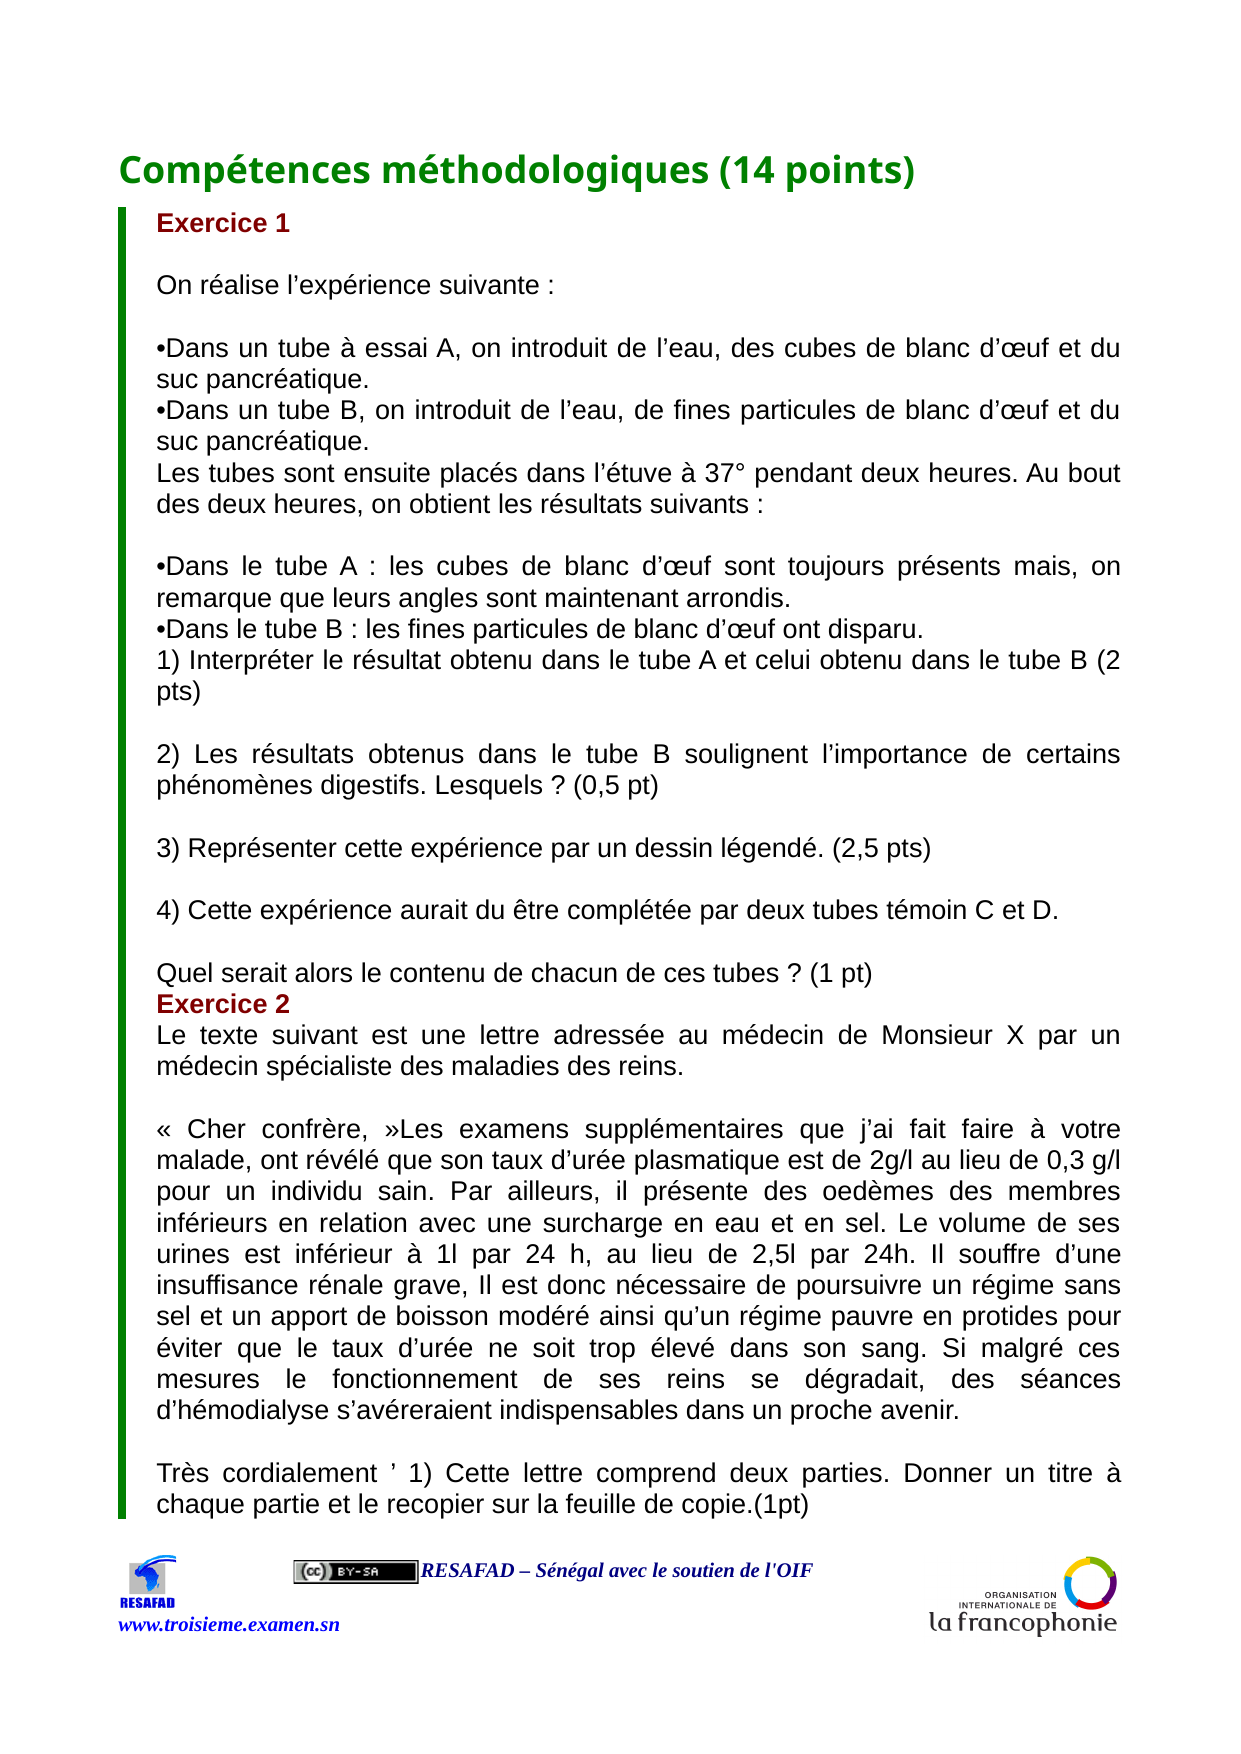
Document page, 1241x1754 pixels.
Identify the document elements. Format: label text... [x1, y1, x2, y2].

text •Dans le tube B : les fines particules de blanc d’œuf ont disparu. [126, 613, 1122, 644]
text Quel serait alors le contenu de chacun de ces tubes ? (1 pt) [126, 957, 1122, 988]
text Le texte suivant est une lettre adressée au médecin de Monsieur X par un médecin spécialiste des maladies des reins. [126, 1019, 1122, 1082]
text •Dans un tube B, on introduit de l’eau, de fines particules de blanc d’œuf et du suc pancréatique. [126, 394, 1122, 457]
picture [922, 1555, 1124, 1644]
text « Cher confrère, »Les examens supplémentaires que j’ai fait faire à votre malade, ont révélé que son taux d’urée plasmatique est de 2g/l au lieu de 0,3 g/l pour un individu sain. Par ailleurs, il présente des oedèmes des membres inférieurs en relation avec une surcharge en eau et en sel. Le volume de ses urines est inférieur à 1l par 24 h, au lieu de 2,5l par 24h. Il souffre d’une insuffisance rénale grave, Il est donc nécessaire de poursuivre un régime sans sel et un apport de boisson modéré ainsi qu’un régime pauvre en protides pour éviter que le taux d’urée ne soit trop élevé dans son sang. Si malgré ces mesures le fonctionnement de ses reins se dégradait, des séances d’hémodialyse s’avéreraient indispensables dans un proche avenir. [126, 1113, 1122, 1425]
picture [120, 1555, 177, 1608]
text •Dans un tube à essai A, on introduit de l’eau, des cubes de blanc d’œuf et du suc pancréatique. [126, 332, 1122, 394]
text 2) Les résultats obtenus dans le tube B soulignent l’importance de certains phénomènes digestifs. Lesquels ? (0,5 pt) [126, 738, 1122, 800]
text Exercice 2 [126, 988, 1122, 1019]
text •Dans le tube A : les cubes de blanc d’œuf sont toujours présents mais, on remarque que leurs angles sont maintenant arrondis. [126, 550, 1122, 613]
text 1) Interpréter le résultat obtenu dans le tube A et celui obtenu dans le tube B (2 pts) [126, 644, 1122, 707]
picture [293, 1560, 419, 1584]
text Très cordialement ’ 1) Cette lettre comprend deux parties. Donner un titre à chaque partie et le recopier sur la feuille de copie.(1pt) [126, 1457, 1122, 1519]
text 4) Cette expérience aurait du être complétée par deux tubes témoin C et D. [126, 894, 1122, 925]
text On réalise l’expérience suivante : [126, 269, 1122, 300]
text 3) Représenter cette expérience par un dessin légendé. (2,5 pts) [126, 832, 1122, 863]
subtitle Compétences méthodologiques (14 points) [118, 143, 1122, 194]
text Les tubes sont ensuite placés dans l’étuve à 37° pendant deux heures. Au bout des deux heures, on obtient les résultats suivants : [126, 457, 1122, 519]
text Exercice 1 [126, 207, 1122, 238]
